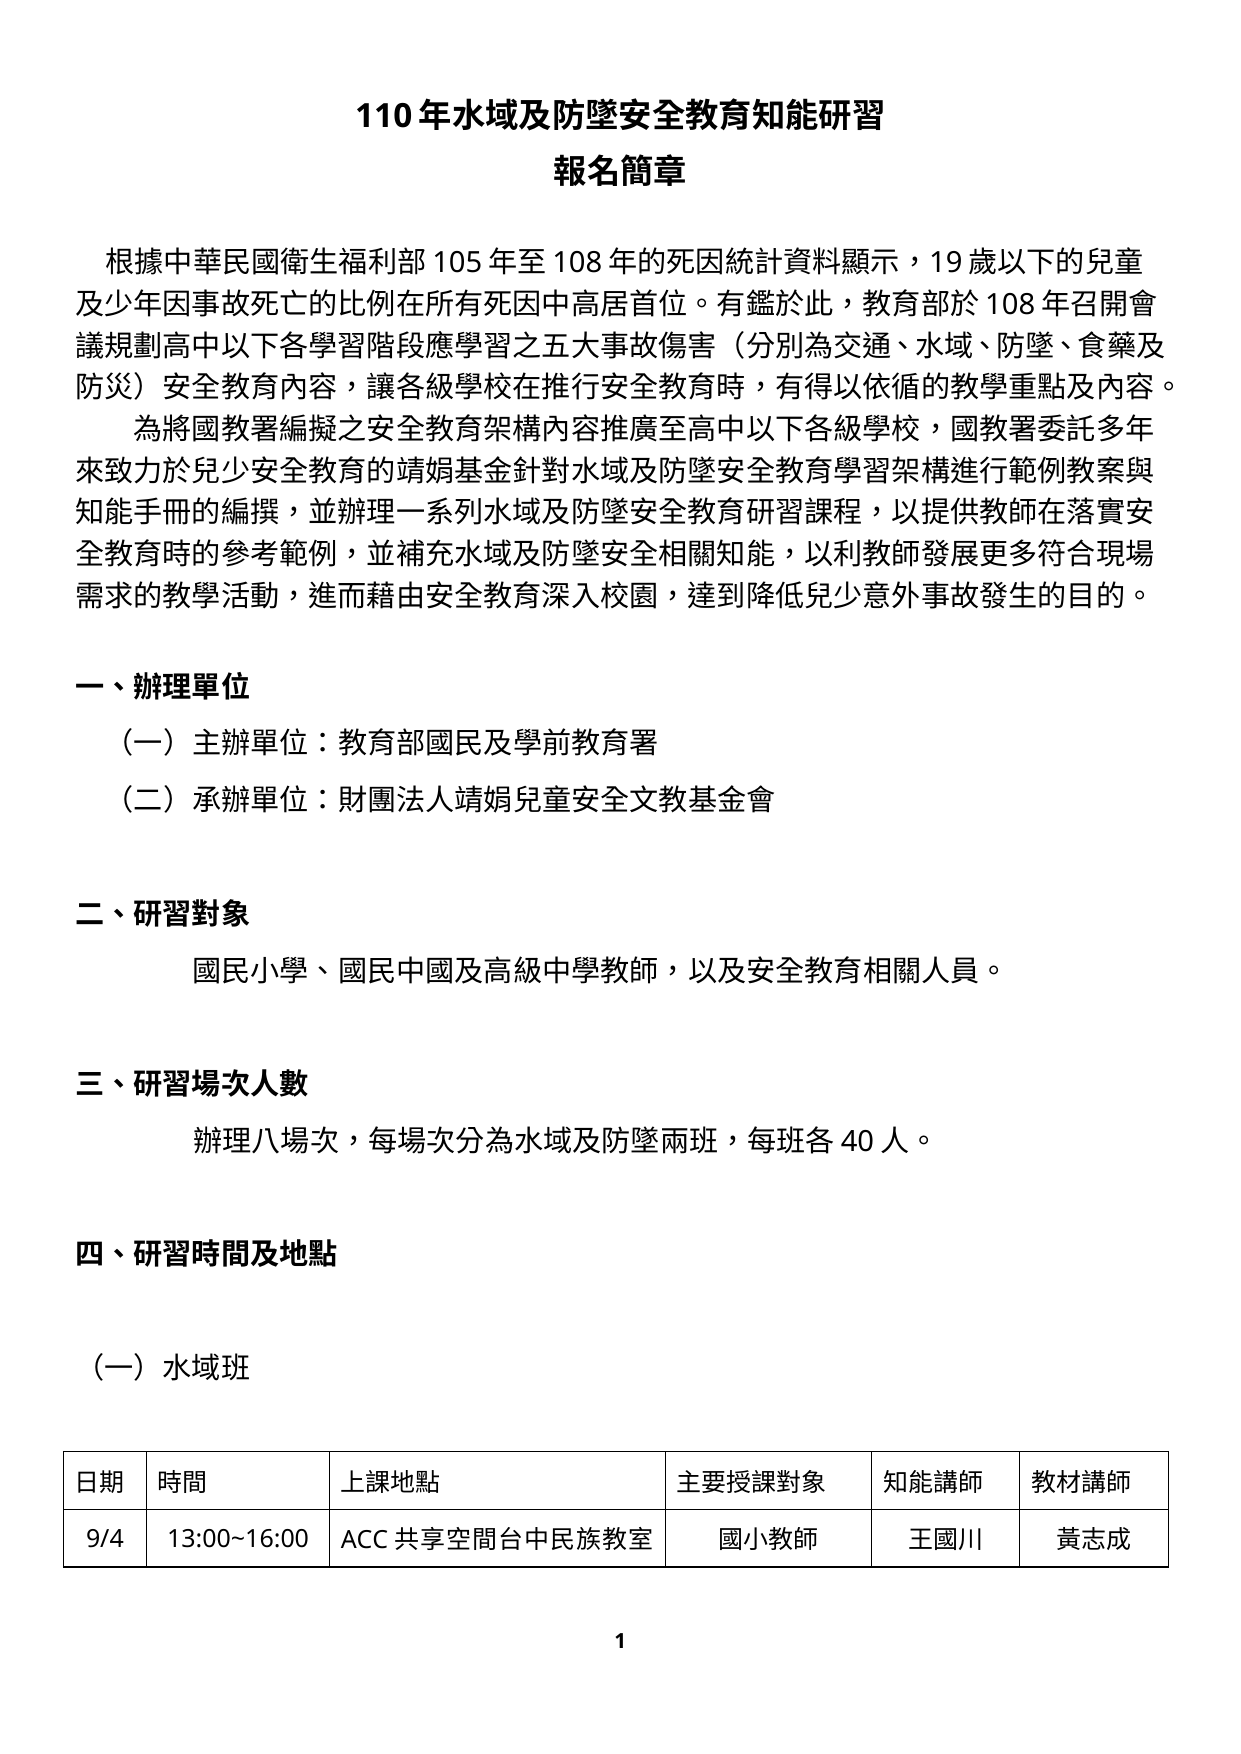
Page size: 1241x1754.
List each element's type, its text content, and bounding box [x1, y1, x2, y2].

table_header 上課地點 [330, 1452, 665, 1509]
table_header 時間 [147, 1452, 329, 1509]
table_header 教材講師 [1020, 1452, 1168, 1509]
text 三、研習場次人數 [75, 1053, 1165, 1110]
text 110年水域及防墜安全教育知能研習 [75, 84, 1165, 141]
table_cell ACC共享空間台中民族教室 [330, 1510, 665, 1566]
text 二、研習對象 [75, 883, 1165, 940]
table_cell 9/4 [64, 1510, 146, 1566]
text 報名簡章 [75, 141, 1165, 198]
table_header 知能講師 [872, 1452, 1019, 1509]
table_cell 王國川 [872, 1510, 1019, 1566]
table_cell 國小教師 [666, 1510, 871, 1566]
text 為將國教署編擬之安全教育架構內容推廣至高中以下各級學校，國教署委託多年來致力於兒少安全教育的靖娟基金針對水域及防墜安全教育學習架構進行範例教案與知能手冊的編撰，並辦理一系列水域及防墜安全教育研習課程，以提供教師在落實安全教育時的參考範例，並補充水域及防墜安全相關知能，以利教師發展更多符合現場需求的教學活動，進而藉由安全教育深入校園，達到降低兒少意外事故發生的目的。 [75, 406, 1165, 614]
text 根據中華民國衛生福利部105年至108年的死因統計資料顯示，19歲以下的兒童及少年因事故死亡的比例在所有死因中高居首位。有鑑於此，教育部於108年召開會議規劃高中以下各學習階段應學習之五大事故傷害（分別為交通、水域、防墜、食藥及防災）安全教育內容，讓各級學校在推行安全教育時，有得以依循的教學重點及內容。 [75, 239, 1165, 406]
table_header 主要授課對象 [666, 1452, 871, 1509]
text （一）水域班 [75, 1337, 1165, 1394]
text 辦理八場次，每場次分為水域及防墜兩班，每班各40人。 [193, 1110, 1165, 1167]
text 一、辦理單位 [75, 656, 1165, 713]
text 四、研習時間及地點 [75, 1224, 1165, 1281]
text 國民小學、國民中國及高級中學教師，以及安全教育相關人員。 [104, 940, 1165, 997]
table_cell 13:00~16:00 [147, 1510, 329, 1566]
text （一）主辦單位：教育部國民及學前教育署 [75, 713, 1165, 769]
text （二）承辦單位：財團法人靖娟兒童安全文教基金會 [75, 769, 1165, 826]
table_header 日期 [64, 1452, 146, 1509]
table_cell 黃志成 [1020, 1510, 1168, 1566]
